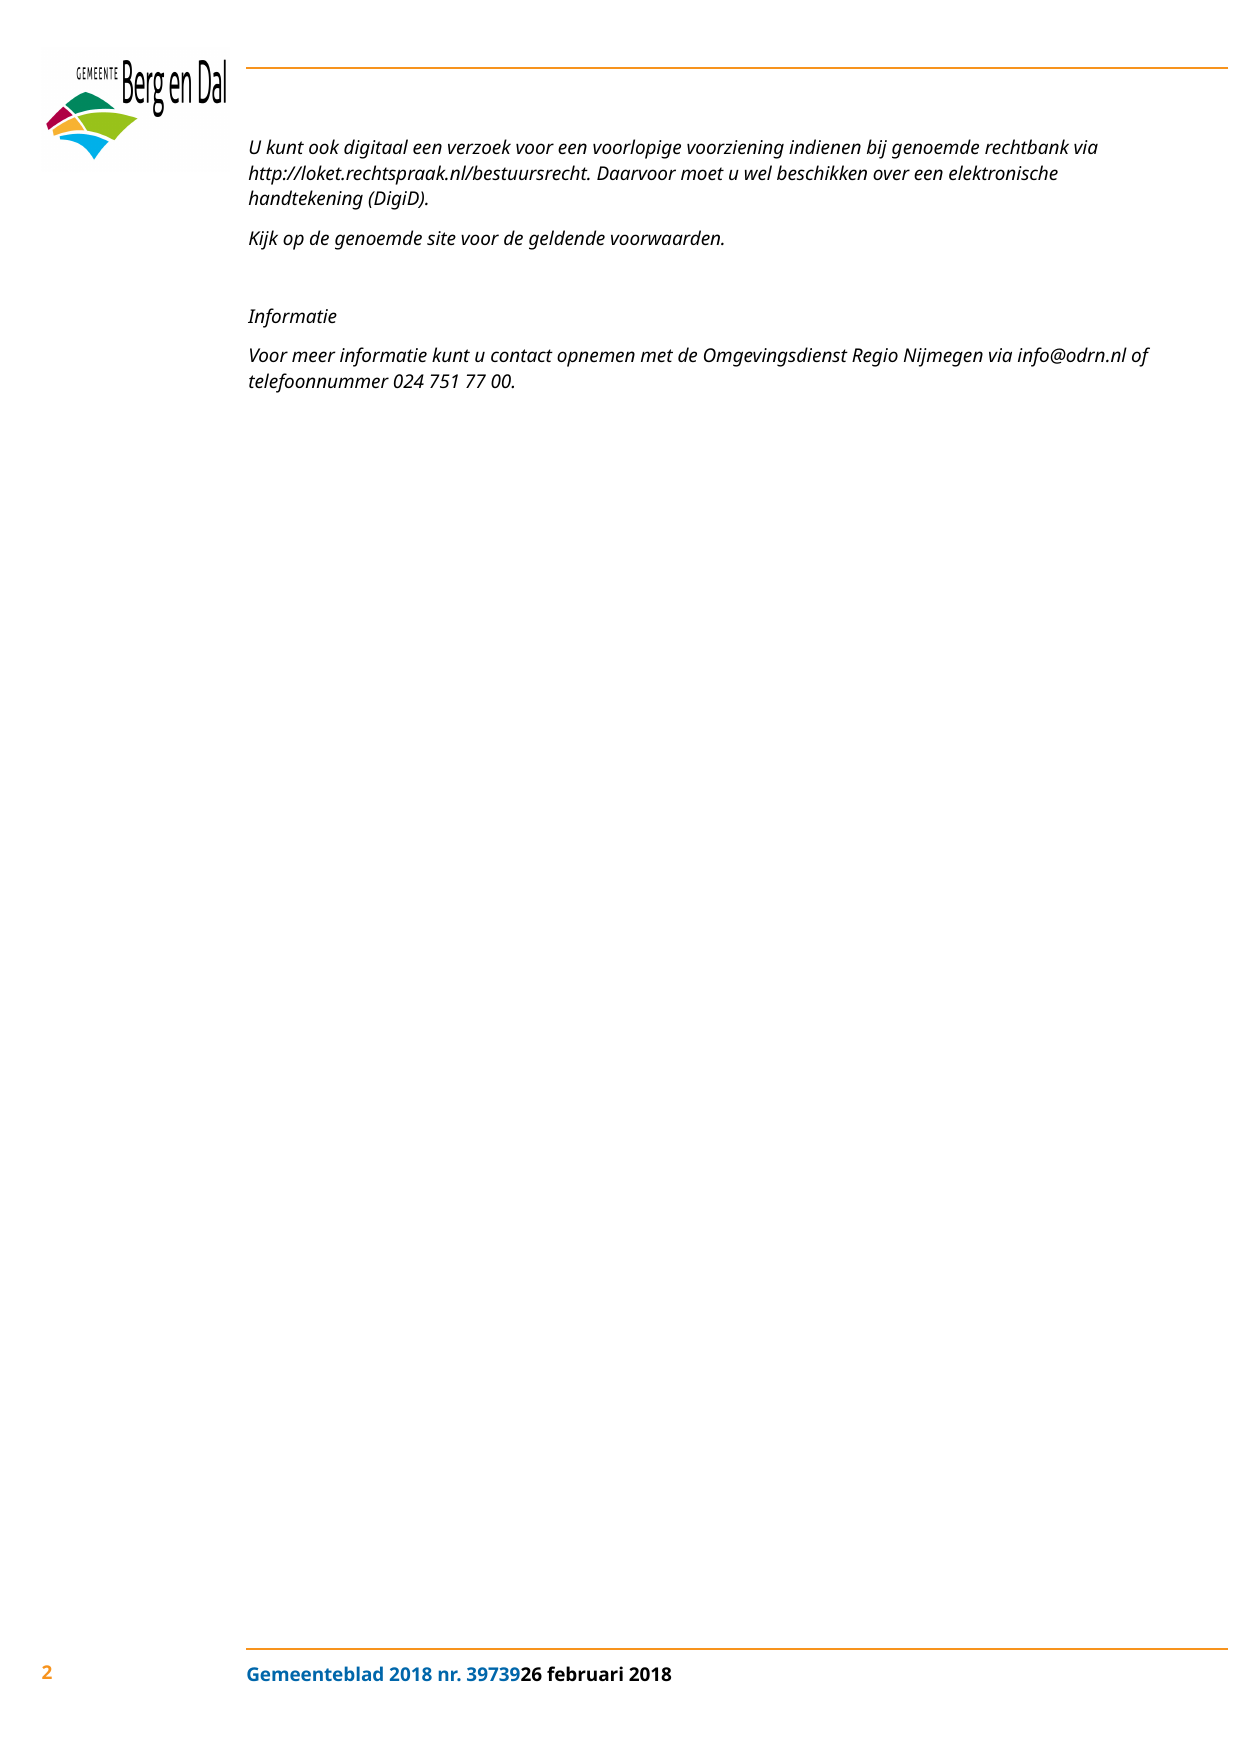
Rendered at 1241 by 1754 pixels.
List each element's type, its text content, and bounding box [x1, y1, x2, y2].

text Voor meer informatie kunt u contact opnemen met de Omgevingsdienst Regio Nijmegen via info@odrn.nl of telefoonnummer 024 751 77 00. [248, 343, 1152, 394]
picture [41, 47, 231, 172]
text U kunt ook digitaal een verzoek voor een voorlopige voorziening indienen bij genoemde rechtbank via http://loket.rechtspraak.nl/bestuursrecht. Daarvoor moet u wel beschikken over een elektronische handtekening (DigiD). [248, 134, 1152, 211]
text Kijk op de genoemde site voor de geldende voorwaarden. [248, 225, 1152, 251]
text Informatie [248, 303, 1152, 329]
